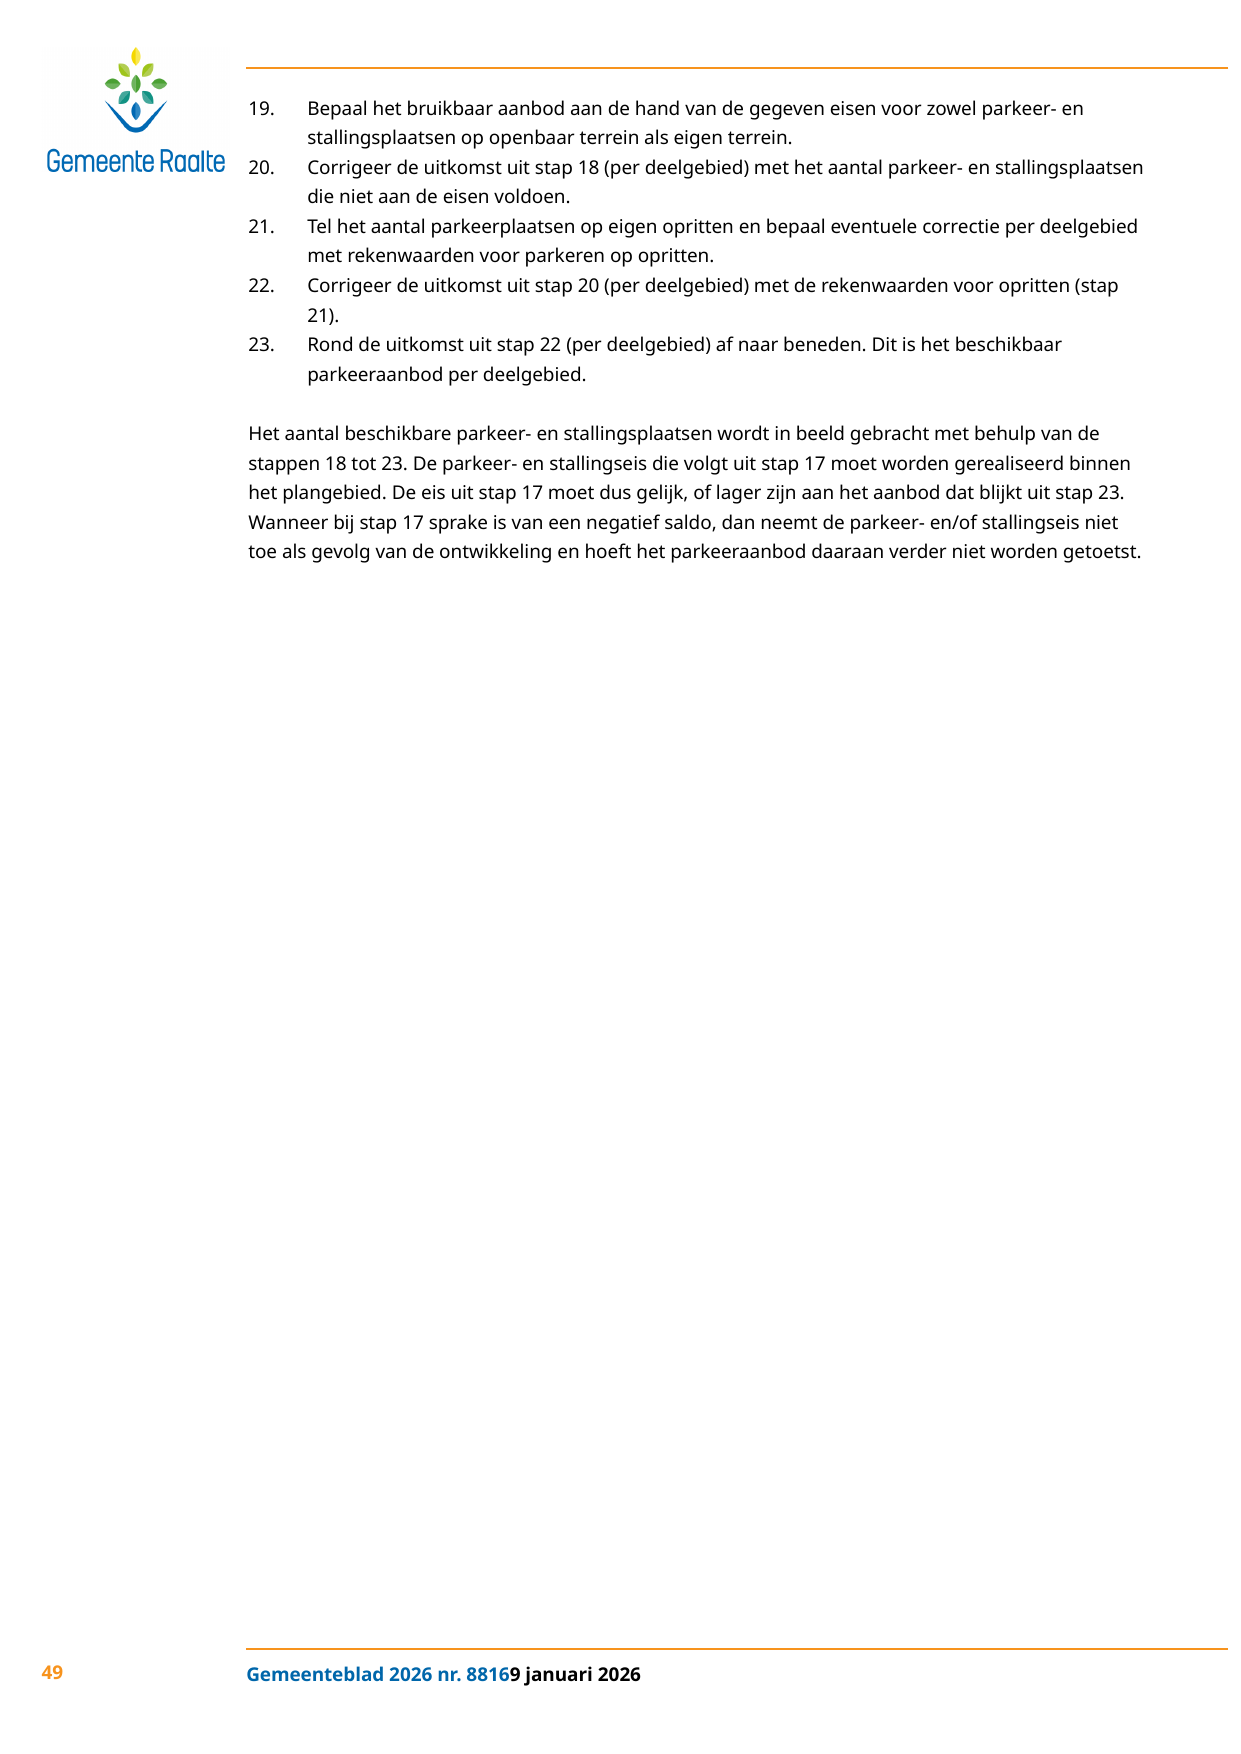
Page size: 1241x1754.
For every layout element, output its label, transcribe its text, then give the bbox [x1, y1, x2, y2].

list Bepaal het bruikbaar aanbod aan de hand van de gegeven eisen voor zowel parkeer- en stallingsplaatsen op openbaar terrein als eigen terrein. [248, 95, 1152, 150]
text Het aantal beschikbare parkeer- en stallingsplaatsen wordt in beeld gebracht met behulp van de stappen 18 tot 23. De parkeer- en stallingseis die volgt uit stap 17 moet worden gerealiseerd binnen het plangebied. De eis uit stap 17 moet dus gelijk, of lager zijn aan het aanbod dat blijkt uit stap 23. Wanneer bij stap 17 sprake is van een negatief saldo, dan neemt de parkeer- en/of stallingseis niet toe als gevolg van de ontwikkeling en hoeft het parkeeraanbod daaraan verder niet worden getoetst. [248, 420, 1152, 564]
picture [41, 47, 231, 172]
list Corrigeer de uitkomst uit stap 18 (per deelgebied) met het aantal parkeer- en stallingsplaatsen die niet aan de eisen voldoen. [248, 154, 1152, 209]
list Corrigeer de uitkomst uit stap 20 (per deelgebied) met de rekenwaarden voor opritten (stap 21). [248, 272, 1152, 328]
list Rond de uitkomst uit stap 22 (per deelgebied) af naar beneden. Dit is het beschikbaar parkeeraanbod per deelgebied. [248, 331, 1152, 387]
list Tel het aantal parkeerplaatsen op eigen opritten en bepaal eventuele correctie per deelgebied met rekenwaarden voor parkeren op opritten. [248, 213, 1152, 268]
